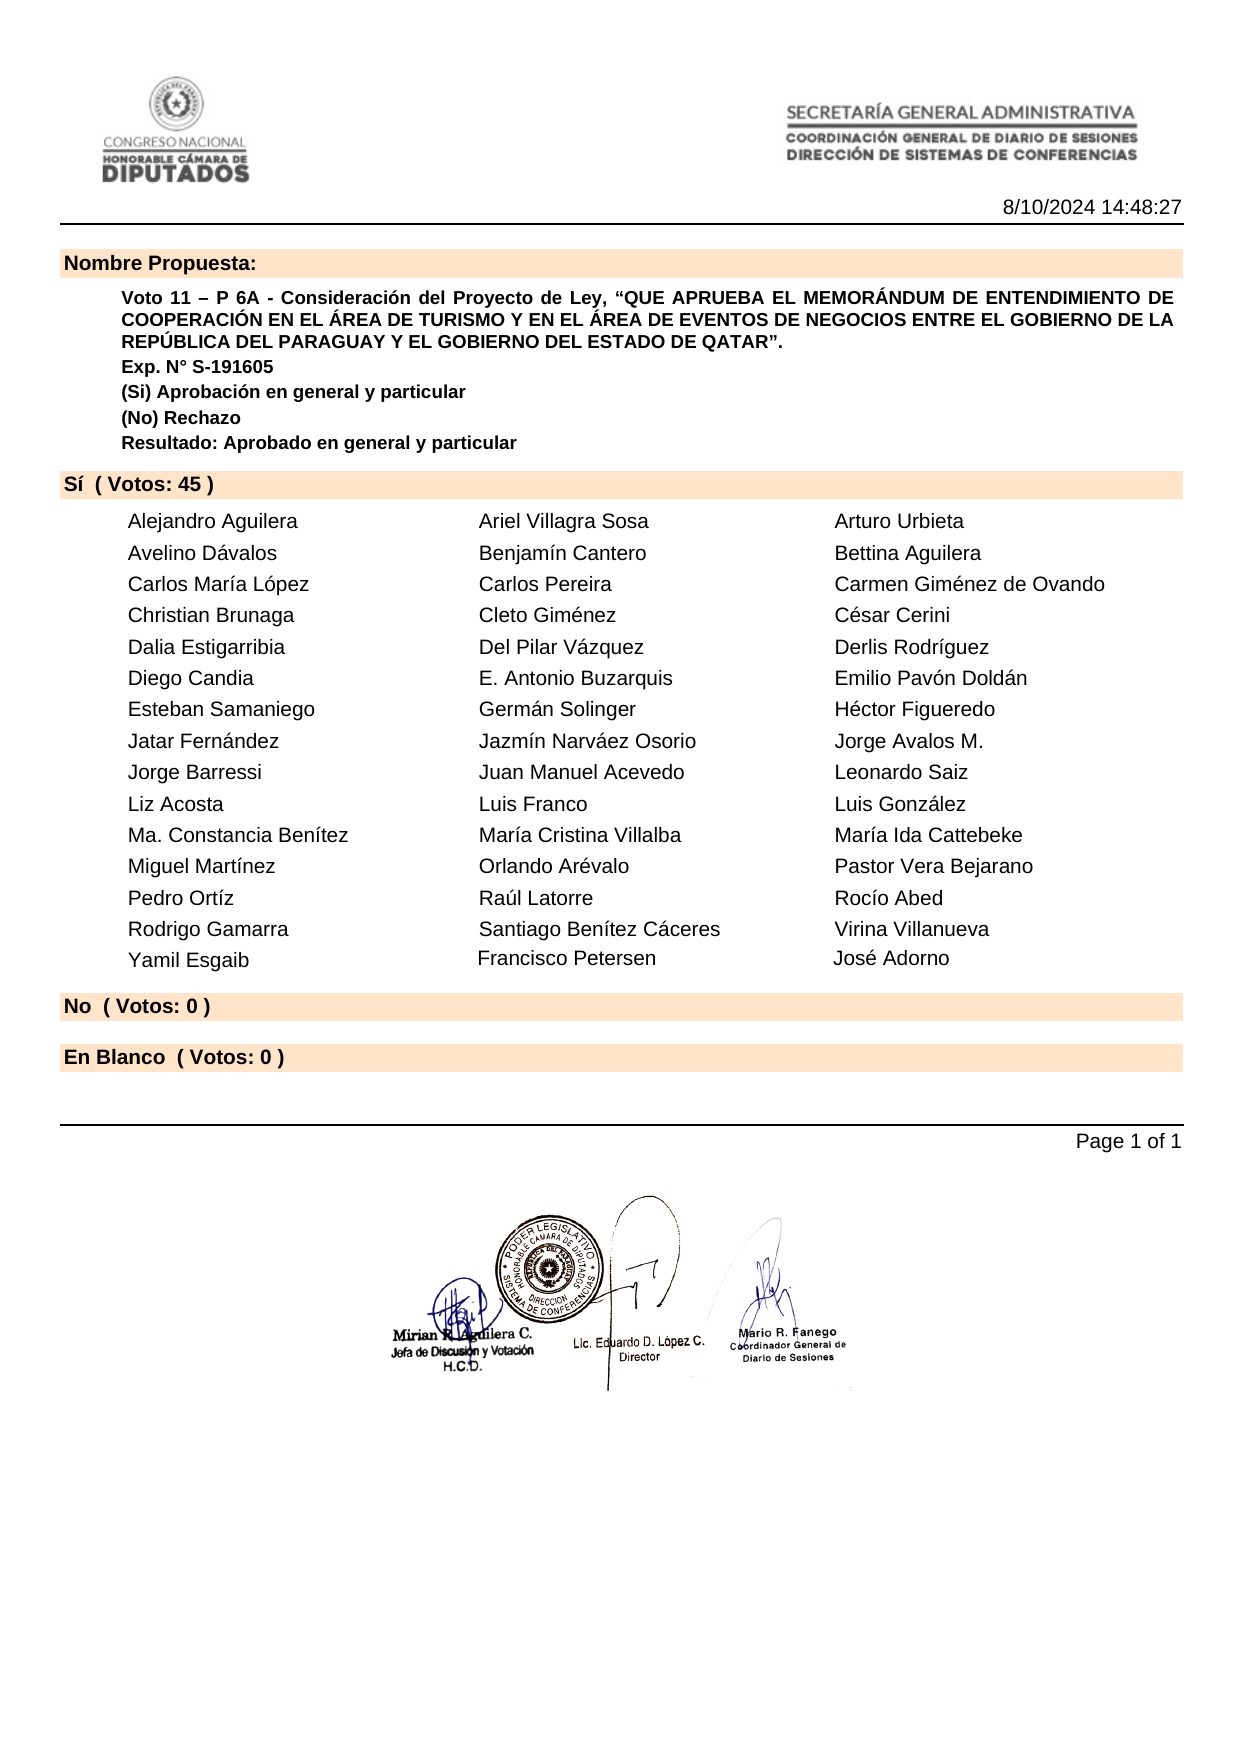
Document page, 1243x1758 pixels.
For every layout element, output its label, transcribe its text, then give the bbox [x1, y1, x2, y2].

table_cell Orlando Arévalo [476, 853, 815, 881]
table_cell [1184, 471, 1189, 499]
table_cell [1168, 1095, 1183, 1124]
table_cell Cleto Giménez [476, 602, 815, 631]
table_cell [1184, 500, 1189, 508]
table_cell [1184, 665, 1189, 693]
table_cell Virina Villanueva [831, 916, 1168, 944]
table_cell María Cristina Villalba [476, 822, 815, 850]
table_cell [1184, 759, 1189, 787]
table_cell Liz Acosta [125, 790, 462, 819]
table_cell Arturo Urbieta [831, 508, 1168, 537]
table_cell [462, 508, 476, 993]
table_cell Carmen Giménez de Ovando [831, 571, 1168, 599]
table_cell [1184, 1128, 1189, 1162]
table_cell [1184, 728, 1189, 756]
table_cell [1184, 790, 1189, 819]
table_cell [60, 1095, 124, 1124]
table_cell [1184, 1021, 1189, 1044]
table_cell [60, 278, 1183, 283]
table_cell Héctor Figueredo [831, 696, 1168, 725]
table_cell [1184, 634, 1189, 662]
table_cell [60, 1073, 1183, 1095]
table_cell María Ida Cattebeke [831, 822, 1168, 850]
table_cell [1184, 947, 1189, 976]
table_cell Del Pilar Vázquez [476, 634, 815, 662]
table_cell [1184, 571, 1189, 599]
table_cell Germán Solinger [476, 696, 815, 725]
table_cell Voto 11 – P 6A - Consideración del Proyecto de Ley, “QUE APRUEBA EL MEMORÁNDUM DE ENTENDIMIENTO DE COOPERACIÓN EN EL ÁREA DE TURISMO Y EN EL ÁREA DE EVENTOS DE NEGOCIOS ENTRE EL GOBIERNO DE LA REPÚBLICA DEL PARAGUAY Y EL GOBIERNO DEL ESTADO DE QATAR”. Exp. N° S-191605 (Si) Aprobación en general y particular (No) Rechazo Resultado: Aprobado en general y particular [118, 284, 1178, 454]
table_cell Emilio Pavón Doldán [831, 665, 1168, 693]
table_cell José Adorno [831, 944, 1168, 993]
table_cell [1184, 696, 1189, 725]
table_cell Derlis Rodríguez [831, 634, 1168, 662]
table_cell [60, 284, 118, 471]
table_cell Ma. Constancia Benítez [125, 822, 462, 850]
table_cell [1184, 853, 1189, 881]
table_cell [815, 1095, 831, 1124]
table_cell Benjamín Cantero [476, 539, 815, 568]
table_cell [1184, 539, 1189, 568]
table_cell Santiago Benítez Cáceres [476, 916, 815, 944]
table_cell [1178, 284, 1189, 471]
table_cell [1184, 993, 1189, 1021]
table_cell Sí ( Votos: 45 ) [60, 471, 1183, 499]
table_cell Bettina Aguilera [831, 539, 1168, 568]
table_cell Yamil Esgaib [125, 947, 462, 976]
table_cell Carlos Pereira [476, 571, 815, 599]
table_cell Dalia Estigarribia [125, 634, 462, 662]
table_cell [60, 228, 1183, 249]
table_cell Diego Candia [125, 665, 462, 693]
table_cell Pastor Vera Bejarano [831, 853, 1168, 881]
table_cell [1184, 508, 1189, 537]
table_cell [60, 508, 124, 993]
table_cell [125, 976, 462, 993]
table_cell Jatar Fernández [125, 728, 462, 756]
table_header [60, 189, 649, 223]
table_cell Esteban Samaniego [125, 696, 462, 725]
table_cell Rodrigo Gamarra [125, 916, 462, 944]
table_cell [125, 1095, 462, 1124]
table_cell [1184, 976, 1189, 993]
table_cell Juan Manuel Acevedo [476, 759, 815, 787]
table_header [1184, 189, 1189, 223]
table_cell [60, 500, 1183, 508]
table_cell [1184, 249, 1189, 278]
table_cell Carlos María López [125, 571, 462, 599]
table_header 8/10/2024 14:48:27 [649, 189, 1183, 223]
table_cell [1184, 884, 1189, 913]
table_cell [1184, 602, 1189, 631]
table_cell Avelino Dávalos [125, 539, 462, 568]
table_cell [462, 1095, 476, 1124]
table_cell [1184, 1073, 1189, 1095]
table_cell En Blanco ( Votos: 0 ) [60, 1044, 1183, 1072]
table_cell [1168, 508, 1183, 993]
table_cell [1184, 228, 1189, 249]
table_cell [1184, 1044, 1189, 1072]
table_cell Francisco Petersen [476, 944, 815, 993]
table_cell No ( Votos: 0 ) [60, 993, 1183, 1021]
table_cell César Cerini [831, 602, 1168, 631]
table_cell Alejandro Aguilera [125, 508, 462, 537]
table_cell Jorge Barressi [125, 759, 462, 787]
table_cell Page 1 of 1 [827, 1128, 1183, 1162]
table_cell Nombre Propuesta: [60, 249, 1183, 278]
table_cell [118, 454, 1178, 471]
table_cell Jazmín Narváez Osorio [476, 728, 815, 756]
table_cell [60, 1128, 827, 1162]
table_cell Leonardo Saiz [831, 759, 1168, 787]
table_cell [60, 1021, 1183, 1044]
table_cell Luis González [831, 790, 1168, 819]
table_cell [1184, 1095, 1189, 1124]
table_cell Miguel Martínez [125, 853, 462, 881]
table_cell [815, 508, 831, 993]
table_cell [831, 1095, 1168, 1124]
table_cell Rocío Abed [831, 884, 1168, 913]
table_cell E. Antonio Buzarquis [476, 665, 815, 693]
table_cell [1184, 916, 1189, 944]
table_cell Pedro Ortíz [125, 884, 462, 913]
table_cell Ariel Villagra Sosa [476, 508, 815, 537]
table_cell Jorge Avalos M. [831, 728, 1168, 756]
table_cell [476, 1095, 815, 1124]
table_cell Christian Brunaga [125, 602, 462, 631]
table_cell Luis Franco [476, 790, 815, 819]
table_cell [1184, 822, 1189, 850]
table_cell Raúl Latorre [476, 884, 815, 913]
